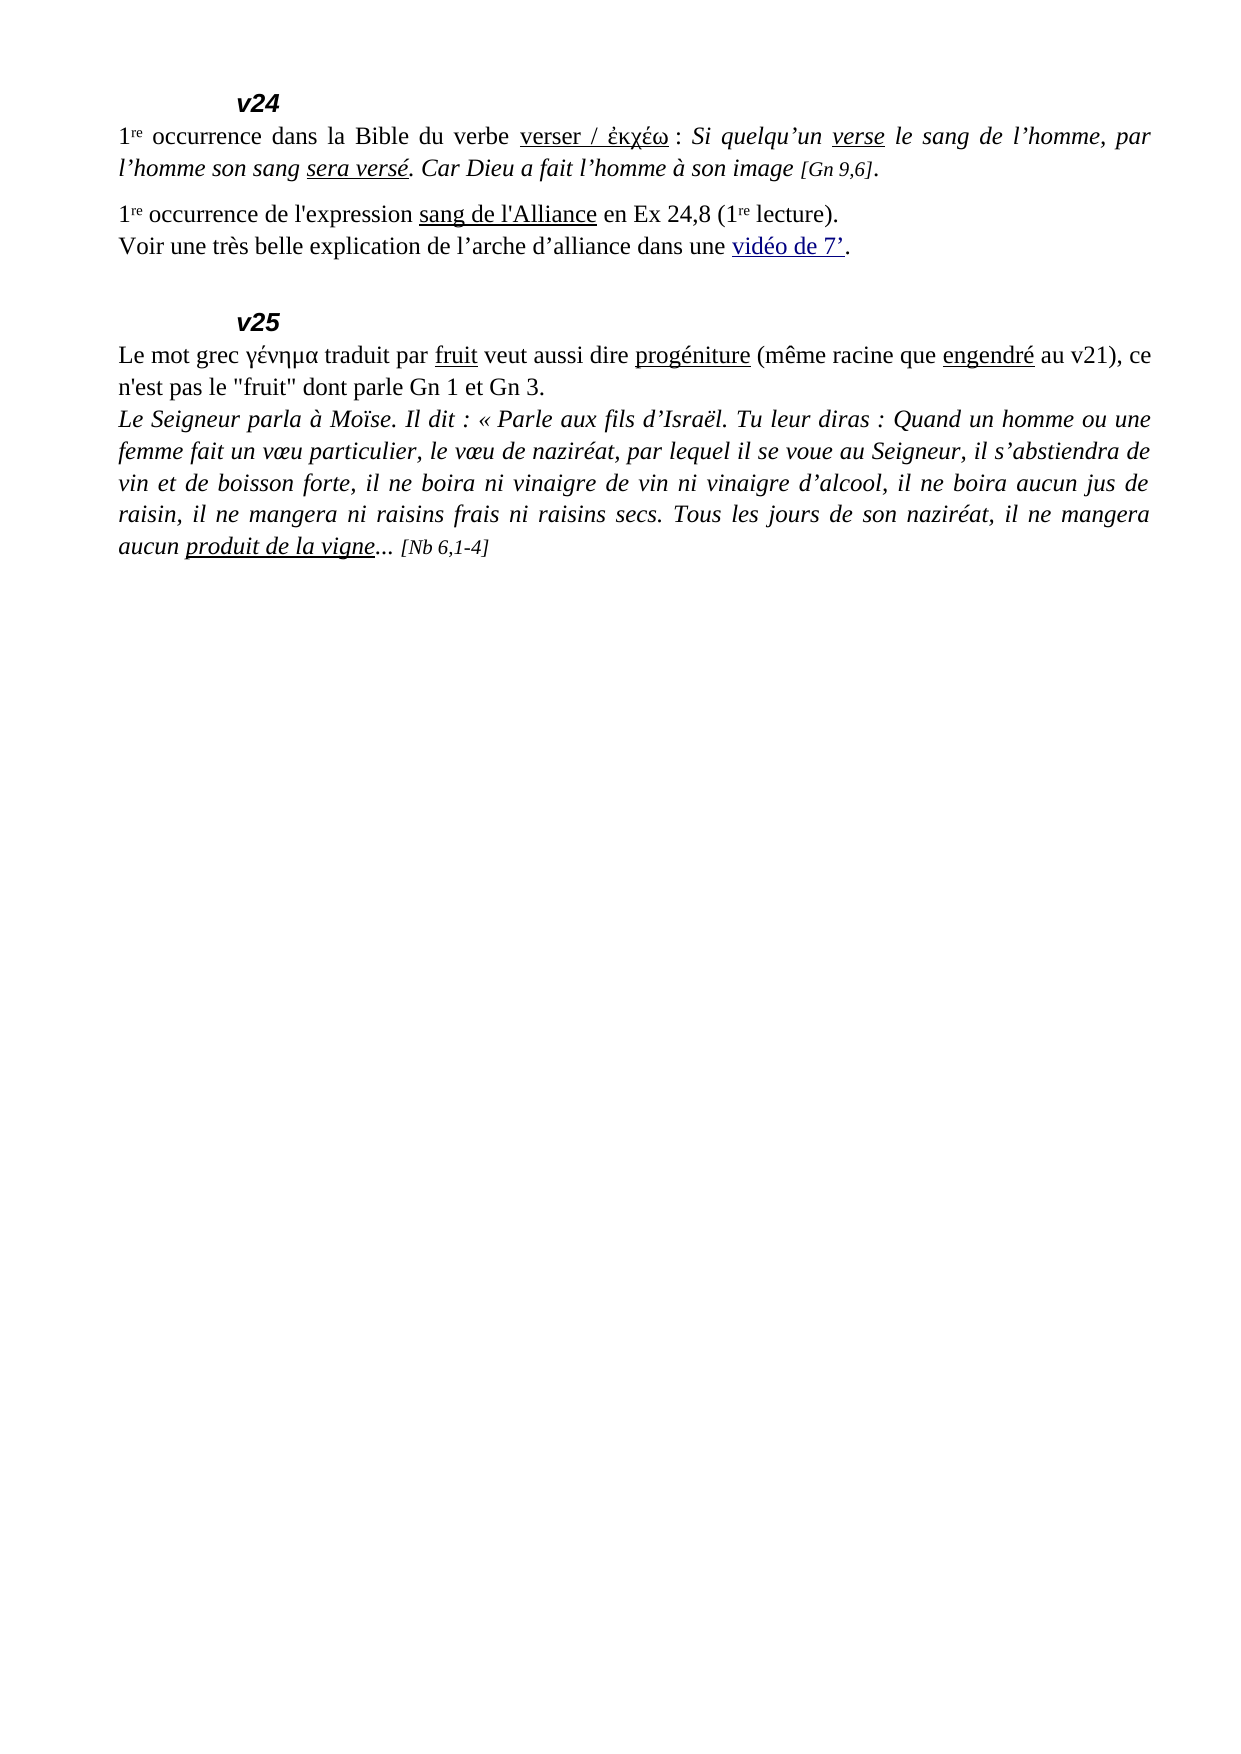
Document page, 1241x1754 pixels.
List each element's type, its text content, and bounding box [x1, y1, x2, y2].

text Voir une très belle explication de l’arche d’alliance dans une vidéo de 7’. [118, 232, 1152, 260]
text 1ʳᵉ occurrence dans la Bible du verbe verser / ἐκχέω : Si quelqu’un verse le sang de l’homme, par l’homme son sang sera versé. Car Dieu a fait l’homme à son image [Gn 9,6]. [118, 122, 1152, 181]
text Le mot grec γένημα traduit par fruit veut aussi dire progéniture (même racine que engendré au v21), ce n'est pas le "fruit" dont parle Gn 1 et Gn 3. [118, 342, 1152, 401]
text Le Seigneur parla à Moïse. Il dit : « Parle aux fils d’Israël. Tu leur diras : Quand un homme ou une femme fait un vœu particulier, le vœu de naziréat, par lequel il se voue au Seigneur, il s’abstiendra de vin et de boisson forte, il ne boira ni vinaigre de vin ni vinaigre d’alcool, il ne boira aucun jus de raisin, il ne mangera ni raisins frais ni raisins secs. Tous les jours de son naziréat, il ne mangera aucun produit de la vigne... [Nb 6,1-4] [118, 405, 1152, 560]
subtitle v24 [236, 88, 1152, 118]
text 1ʳᵉ occurrence de l'expression sang de l'Alliance en Ex 24,8 (1ʳᵉ lecture). [118, 200, 1152, 228]
subtitle v25 [236, 308, 1152, 337]
